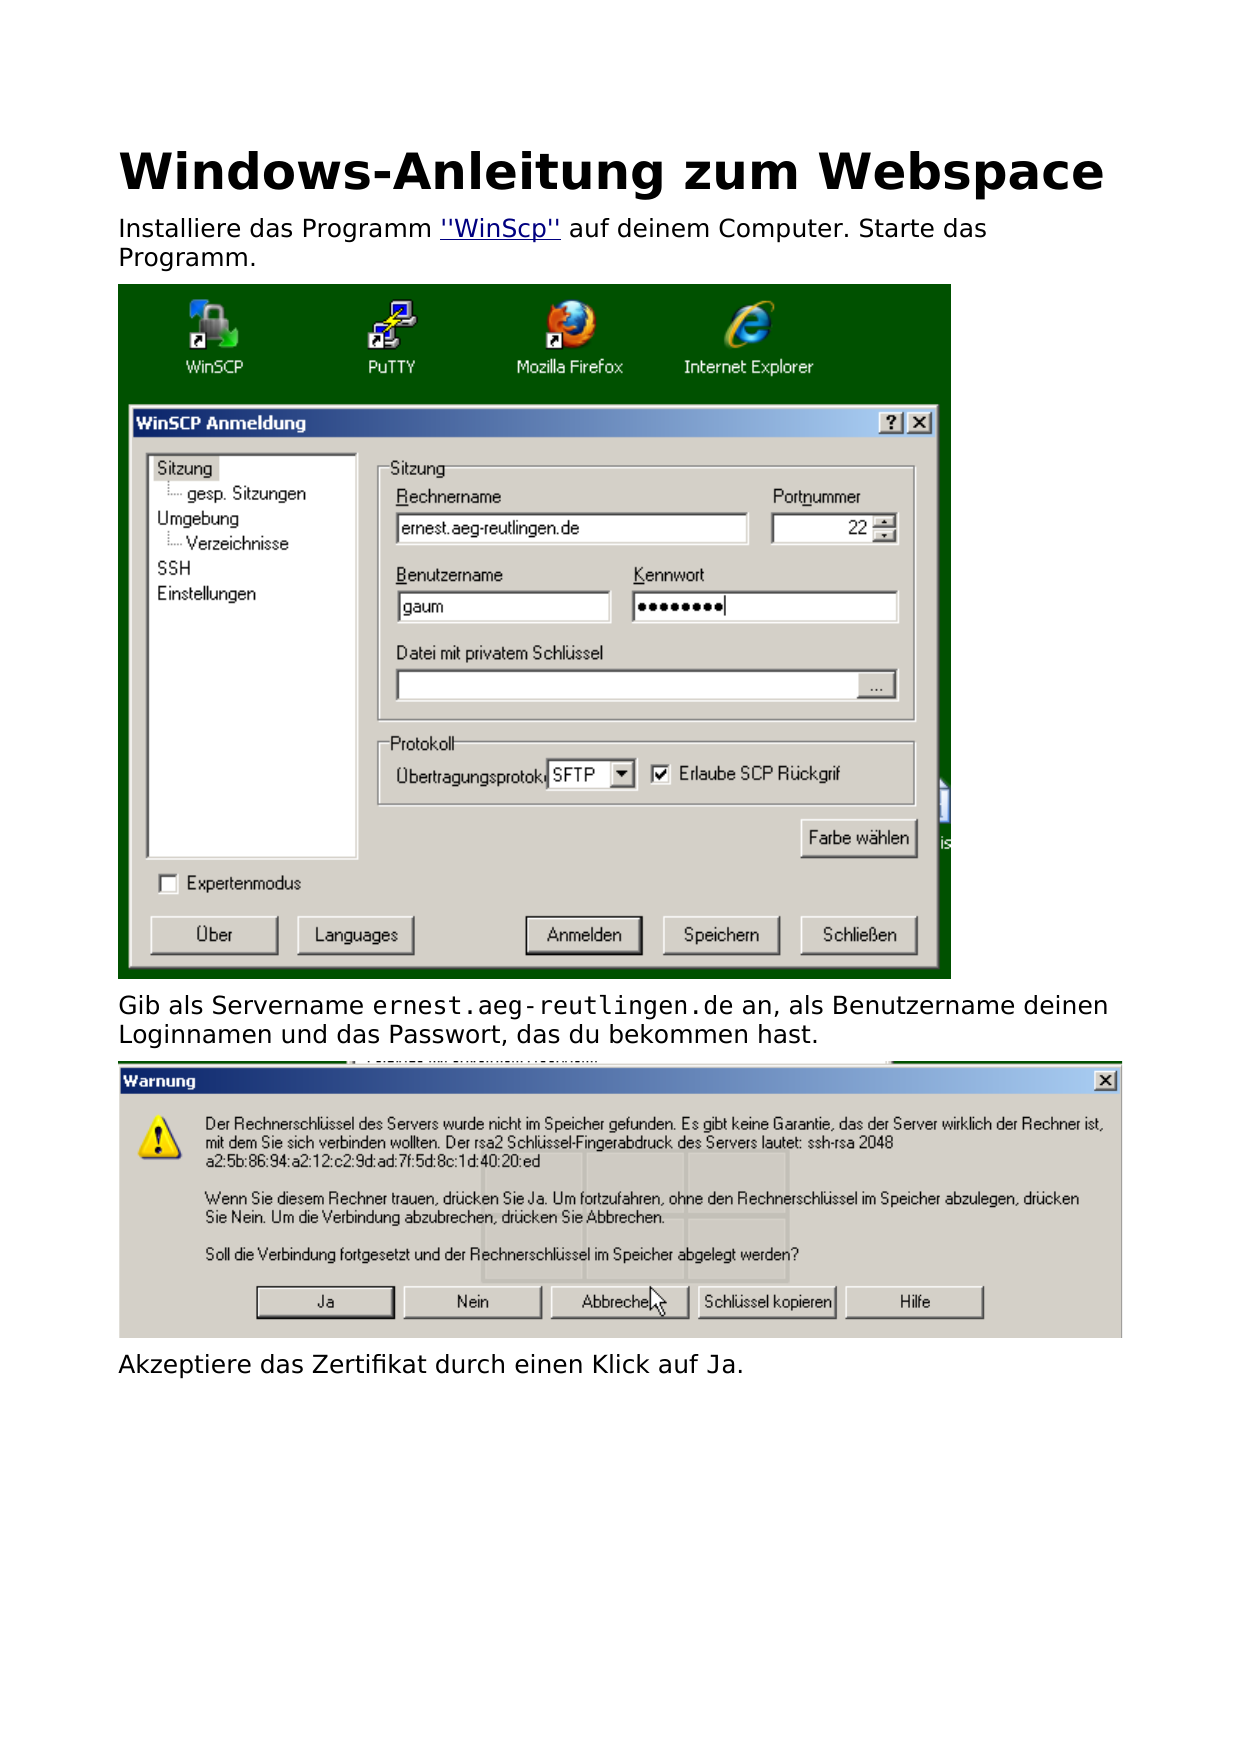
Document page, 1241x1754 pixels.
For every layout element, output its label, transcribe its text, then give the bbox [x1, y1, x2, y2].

text Akzeptiere das Zertifikat durch einen Klick auf Ja. [118, 1350, 1122, 1379]
text Installiere das Programm ''WinScp'' auf deinem Computer. Starte das Programm. [118, 214, 1122, 272]
picture [118, 284, 951, 979]
picture [118, 1061, 1123, 1338]
text Gib als Servername ernest.aeg-reutlingen.de an, als Benutzername deinen Loginnamen und das Passwort, das du bekommen hast. [118, 991, 1122, 1049]
subtitle Windows-Anleitung zum Webspace [118, 143, 1122, 201]
